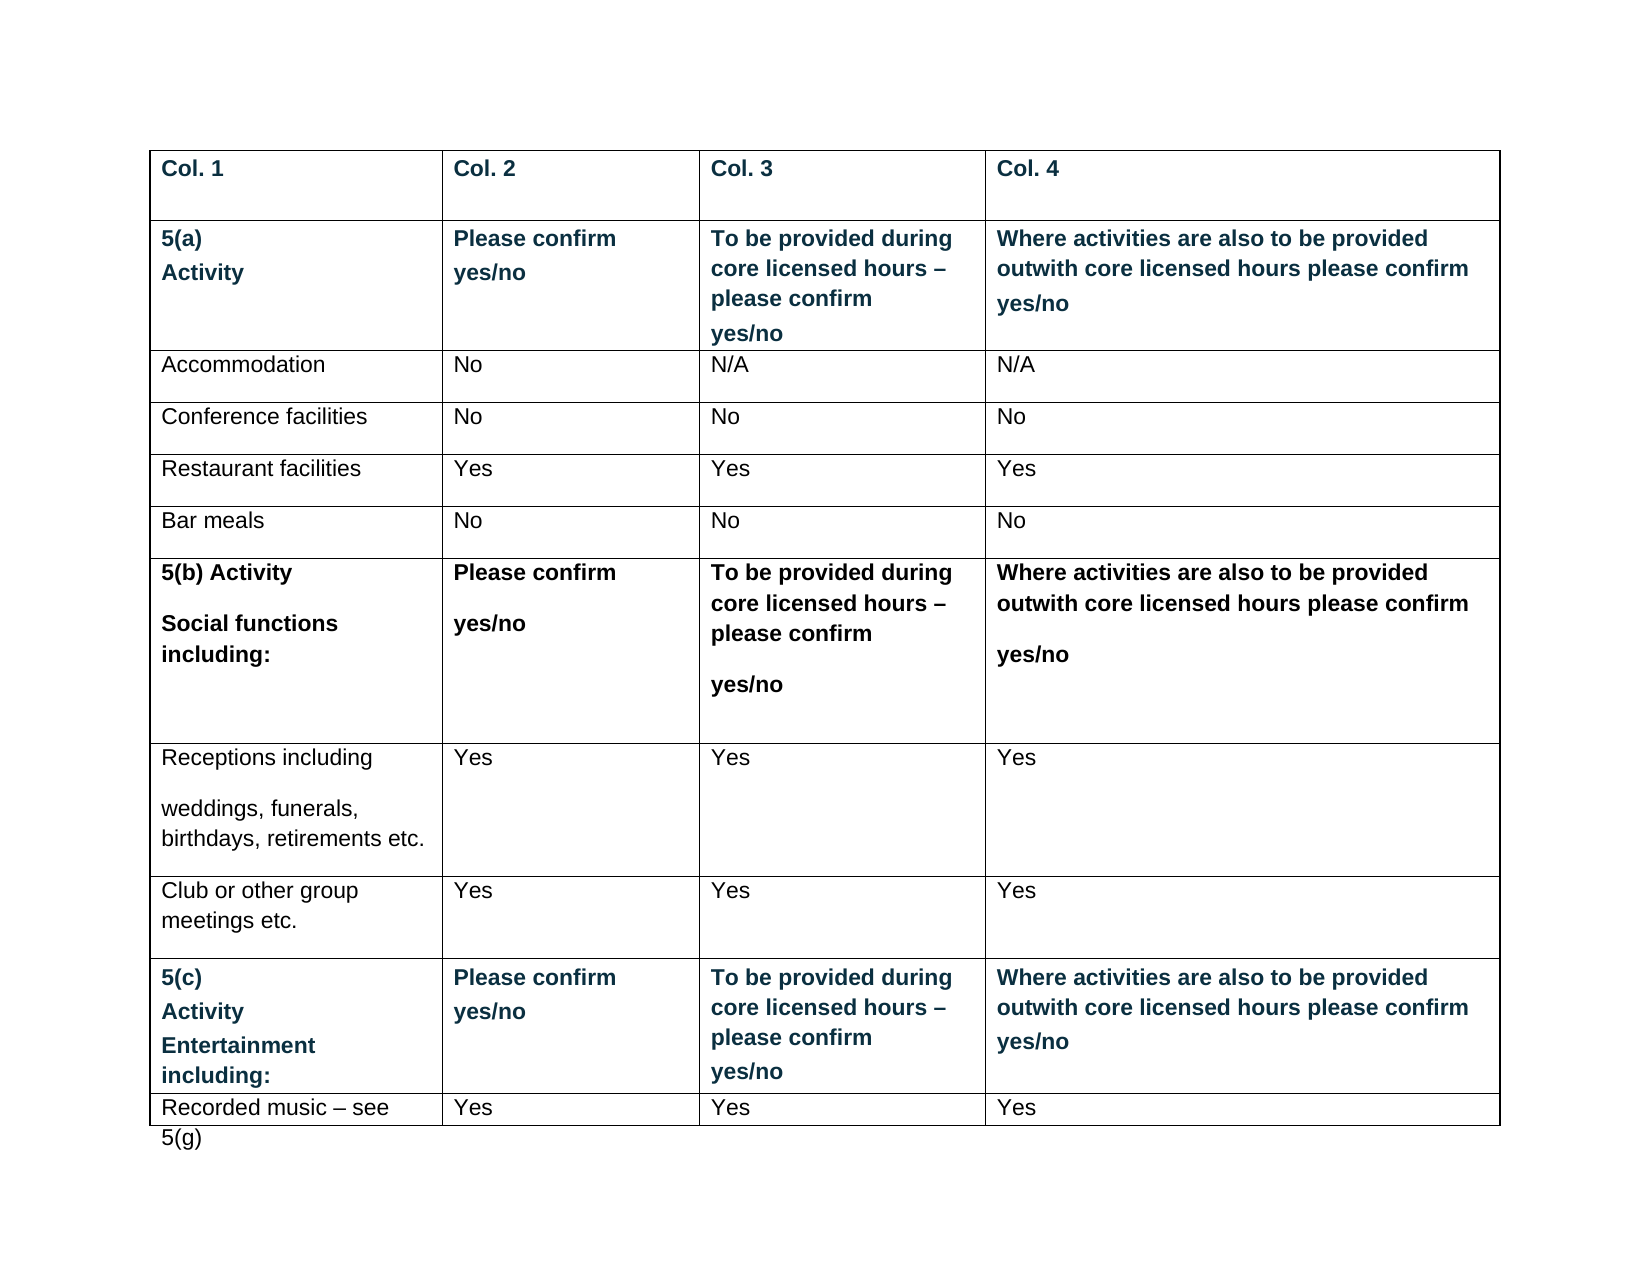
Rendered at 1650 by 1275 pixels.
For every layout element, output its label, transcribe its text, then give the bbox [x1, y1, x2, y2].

table_cell N/A [986, 351, 1499, 402]
table_cell No [443, 351, 699, 402]
table_cell To be provided during core licensed hours – please confirm yes/no [700, 221, 985, 350]
table_cell To be provided during core licensed hours – please confirm yes/no [700, 559, 985, 743]
table_cell 5(b) Activity Social functions including: [151, 559, 442, 743]
table_cell Recorded music – see 5(g) [151, 1094, 442, 1125]
table_cell 5(a) Activity [151, 221, 442, 350]
table_cell Yes [986, 877, 1499, 958]
table_header Col. 1 [151, 151, 442, 220]
table_cell Please confirm yes/no [443, 221, 699, 350]
table_cell To be provided during core licensed hours – please confirm yes/no [700, 959, 985, 1093]
table_cell No [443, 507, 699, 558]
table_cell Yes [986, 455, 1499, 506]
table_header Col. 2 [443, 151, 699, 220]
table_header Col. 4 [986, 151, 1499, 220]
table_cell Yes [700, 744, 985, 876]
table_cell No [443, 403, 699, 454]
table_cell Yes [443, 455, 699, 506]
table_cell 5(c) Activity Entertainment including: [151, 959, 442, 1093]
table_cell Conference facilities [151, 403, 442, 454]
table_cell Yes [700, 1094, 985, 1125]
table_cell Restaurant facilities [151, 455, 442, 506]
table_cell No [986, 507, 1499, 558]
table_cell Yes [700, 877, 985, 958]
table_cell Yes [443, 877, 699, 958]
table_header Col. 3 [700, 151, 985, 220]
table_cell Where activities are also to be provided outwith core licensed hours please confirm yes/no [986, 959, 1499, 1093]
table_cell Yes [443, 744, 699, 876]
table_cell Yes [700, 455, 985, 506]
table_cell Please confirm yes/no [443, 559, 699, 743]
table_cell Accommodation [151, 351, 442, 402]
table_cell Where activities are also to be provided outwith core licensed hours please confirm yes/no [986, 559, 1499, 743]
table_cell No [986, 403, 1499, 454]
table_cell Yes [986, 1094, 1499, 1125]
table_cell Bar meals [151, 507, 442, 558]
table_cell Please confirm yes/no [443, 959, 699, 1093]
table_cell Club or other group meetings etc. [151, 877, 442, 958]
table_cell N/A [700, 351, 985, 402]
table_cell Yes [986, 744, 1499, 876]
table_cell No [700, 403, 985, 454]
table_cell Where activities are also to be provided outwith core licensed hours please confirm yes/no [986, 221, 1499, 350]
table_cell Receptions including weddings, funerals, birthdays, retirements etc. [151, 744, 442, 876]
table_cell No [700, 507, 985, 558]
table_cell Yes [443, 1094, 699, 1125]
